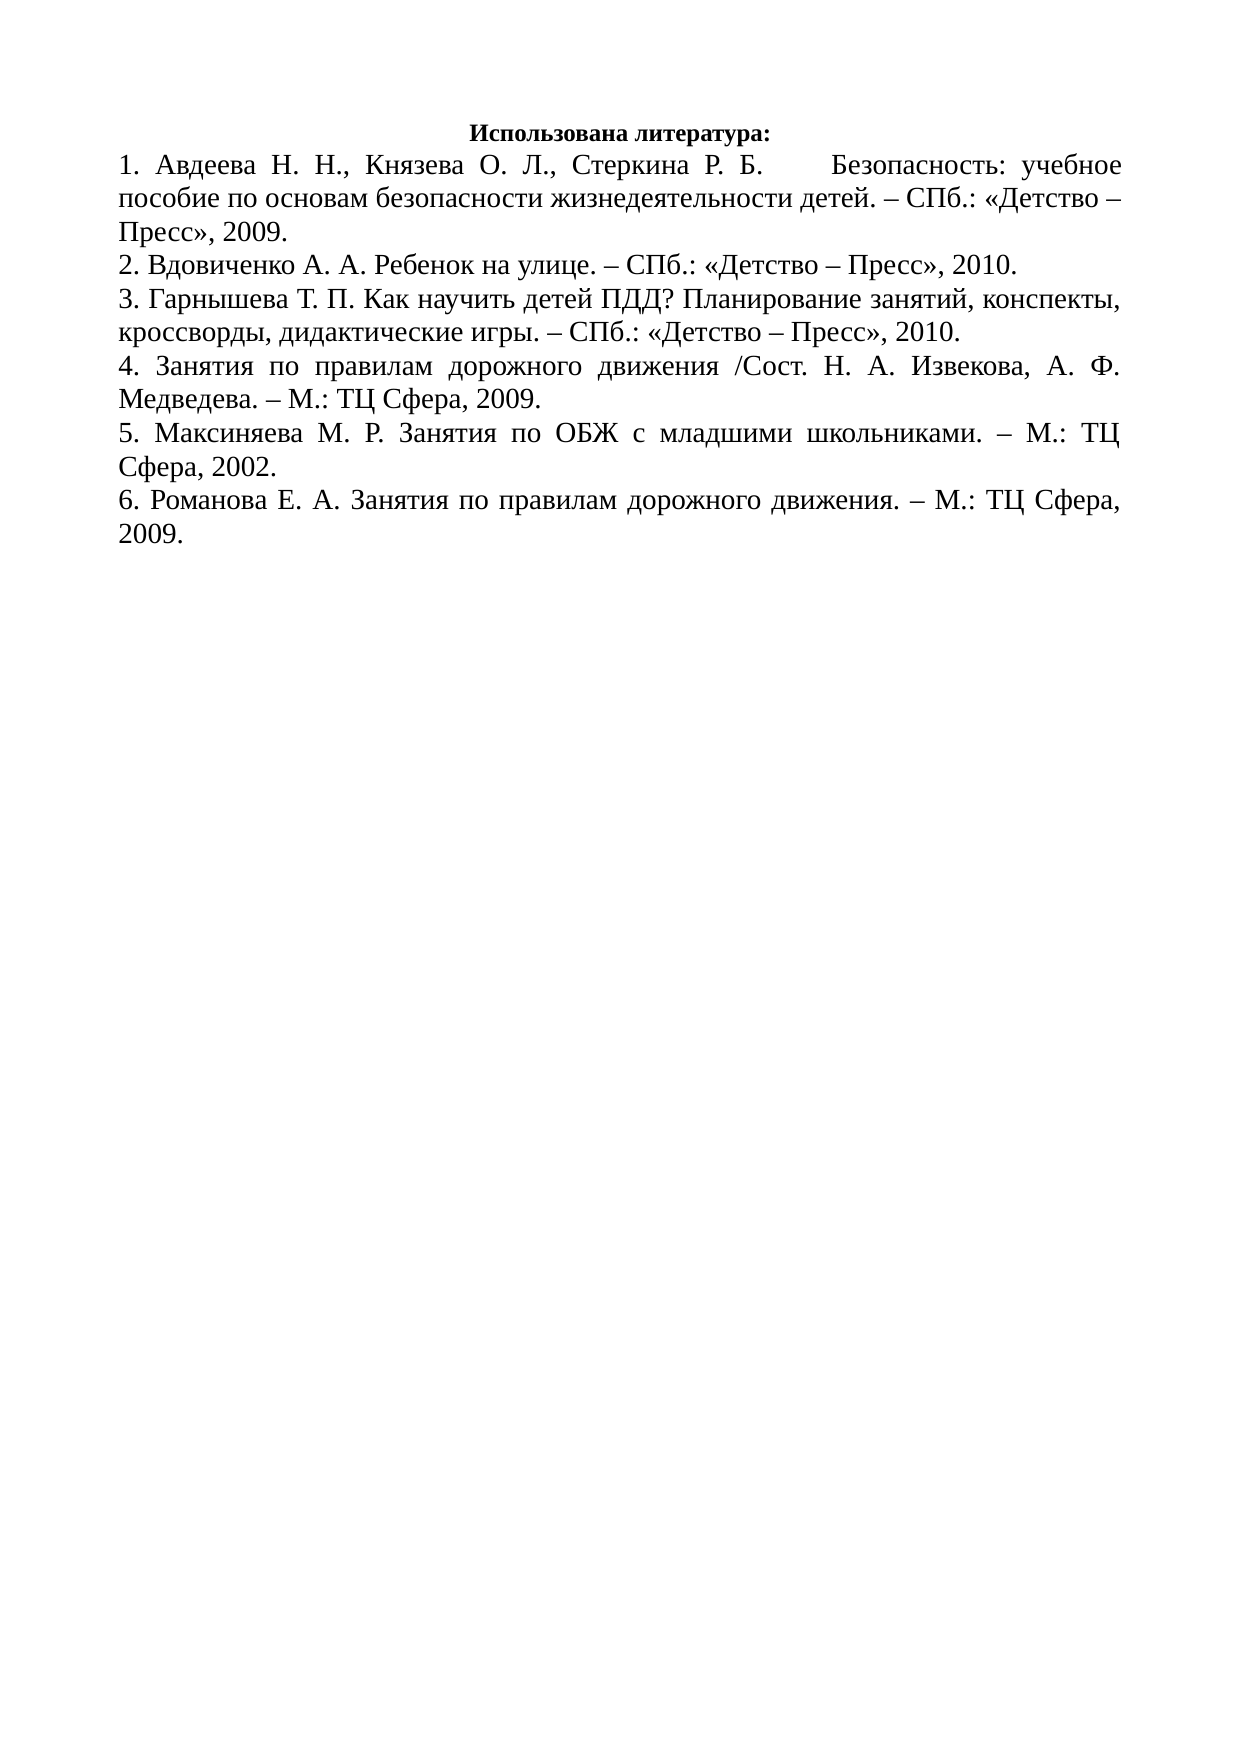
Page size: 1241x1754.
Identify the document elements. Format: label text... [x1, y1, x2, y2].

text 6. Романова Е. А. Занятия по правилам дорожного движения. – М.: ТЦ Сфера, 2009. [118, 482, 1122, 549]
text 1. Авдеева Н. Н., Князева О. Л., Стеркина Р. Б. Безопасность: учебное пособие по основам безопасности жизнедеятельности детей. – СПб.: «Детство – Пресс», 2009. [118, 147, 1122, 247]
text 2. Вдовиченко А. А. Ребенок на улице. – СПб.: «Детство – Пресс», 2010. [118, 247, 1122, 281]
text 5. Максиняева М. Р. Занятия по ОБЖ с младшими школьниками. – М.: ТЦ Сфера, 2002. [118, 415, 1122, 482]
text Использована литература: [118, 118, 1122, 147]
text 3. Гарнышева Т. П. Как научить детей ПДД? Планирование занятий, конспекты, кроссворды, дидактические игры. – СПб.: «Детство – Пресс», 2010. [118, 281, 1122, 348]
text 4. Занятия по правилам дорожного движения /Сост. Н. А. Извекова, А. Ф. Медведева. – М.: ТЦ Сфера, 2009. [118, 348, 1122, 415]
